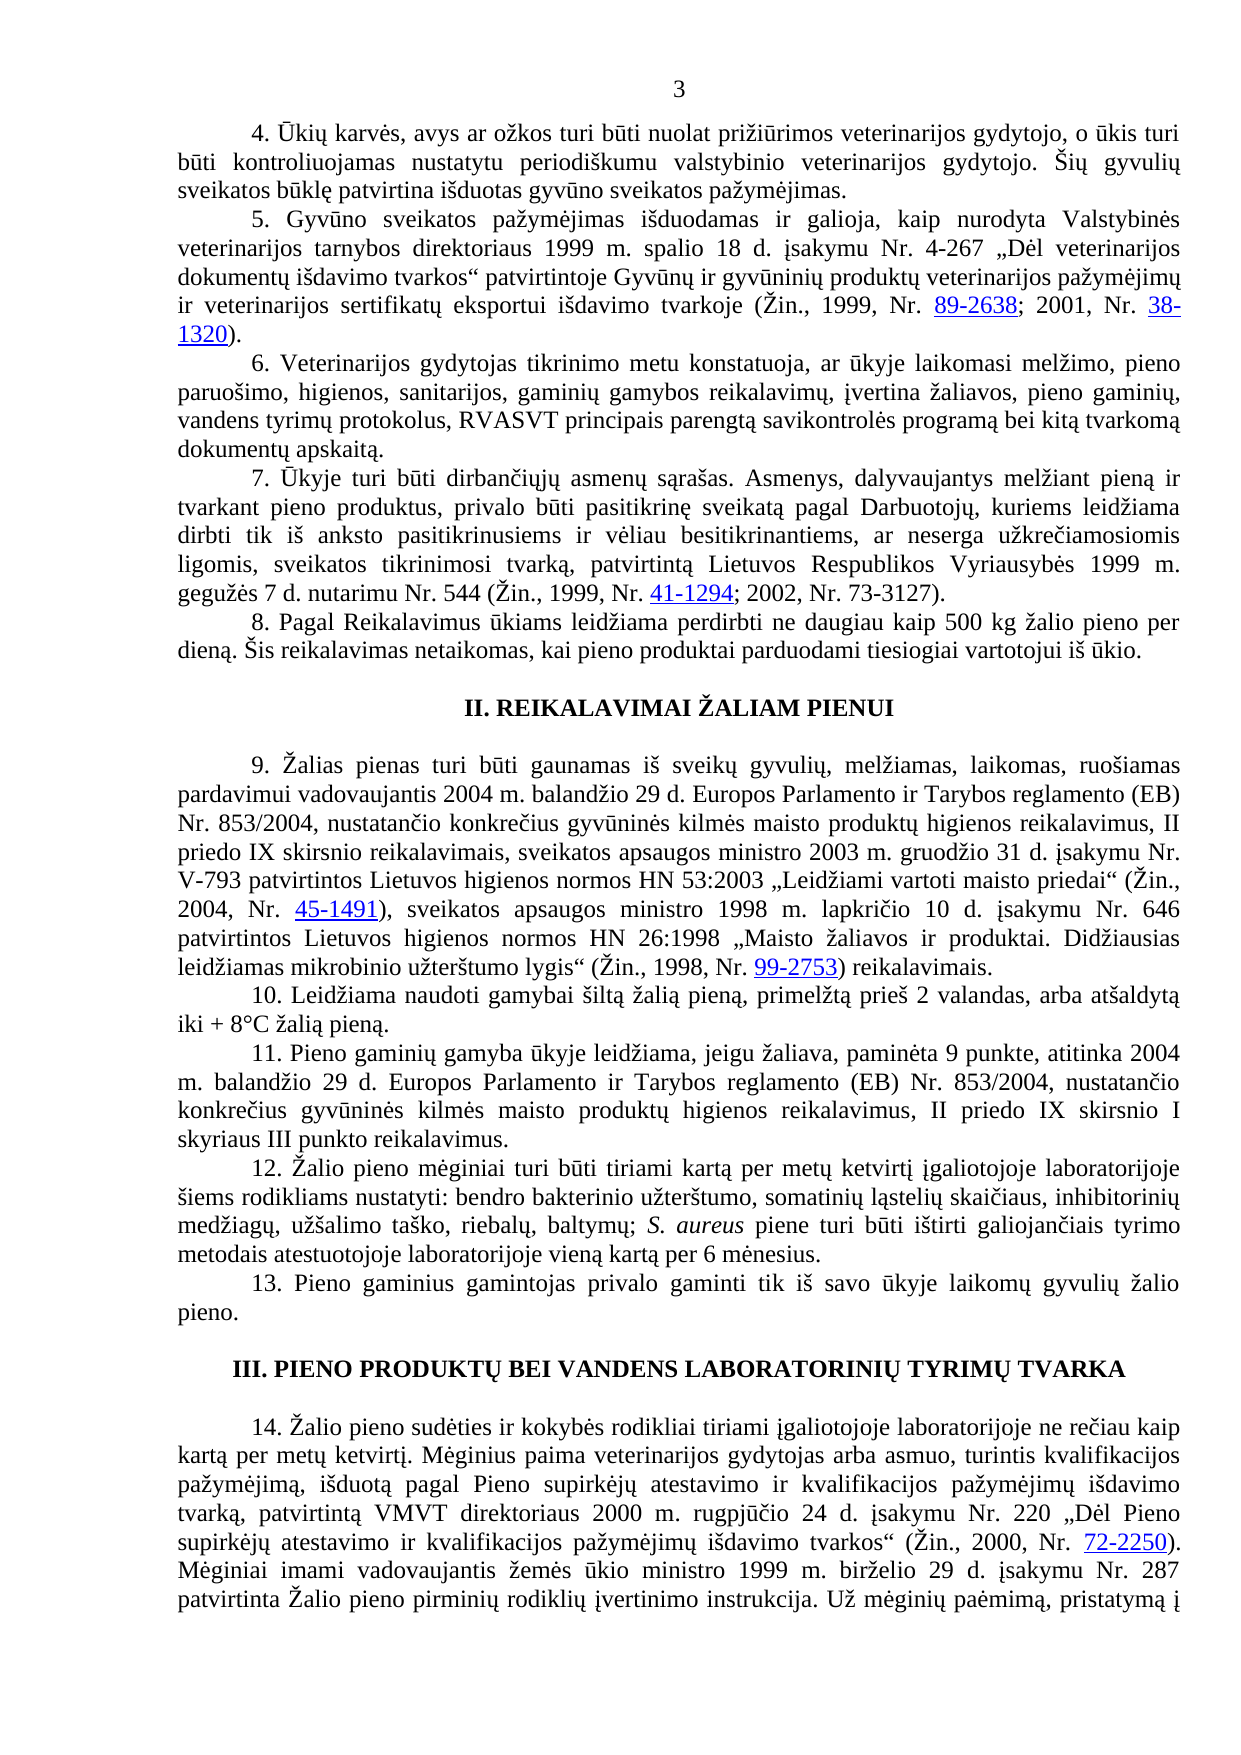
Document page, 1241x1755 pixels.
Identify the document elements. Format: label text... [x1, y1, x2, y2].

text 9. Žalias pienas turi būti gaunamas iš sveikų gyvulių, melžiamas, laikomas, ruošiamas pardavimui vadovaujantis 2004 m. balandžio 29 d. Europos Parlamento ir Tarybos reglamento (EB) Nr. 853/2004, nustatančio konkrečius gyvūninės kilmės maisto produktų higienos reikalavimus, II priedo IX skirsnio reikalavimais, sveikatos apsaugos ministro 2003 m. gruodžio 31 d. įsakymu Nr. V-793 patvirtintos Lietuvos higienos normos HN 53:2003 „Leidžiami vartoti maisto priedai“ (Žin., 2004, Nr. 45-1491), sveikatos apsaugos ministro 1998 m. lapkričio 10 d. įsakymu Nr. 646 patvirtintos Lietuvos higienos normos HN 26:1998 „Maisto žaliavos ir produktai. Didžiausias leidžiamas mikrobinio užterštumo lygis“ (Žin., 1998, Nr. 99-2753) reikalavimais. [177, 751, 1181, 981]
text 4. Ūkių karvės, avys ar ožkos turi būti nuolat prižiūrimos veterinarijos gydytojo, o ūkis turi būti kontroliuojamas nustatytu periodiškumu valstybinio veterinarijos gydytojo. Šių gyvulių sveikatos būklę patvirtina išduotas gyvūno sveikatos pažymėjimas. [177, 118, 1181, 204]
text 7. Ūkyje turi būti dirbančiųjų asmenų sąrašas. Asmenys, dalyvaujantys melžiant pieną ir tvarkant pieno produktus, privalo būti pasitikrinę sveikatą pagal Darbuotojų, kuriems leidžiama dirbti tik iš anksto pasitikrinusiems ir vėliau besitikrinantiems, ar neserga užkrečiamosiomis ligomis, sveikatos tikrinimosi tvarką, patvirtintą Lietuvos Respublikos Vyriausybės 1999 m. gegužės 7 d. nutarimu Nr. 544 (Žin., 1999, Nr. 41-1294; 2002, Nr. 73-3127). [177, 463, 1181, 607]
text 12. Žalio pieno mėginiai turi būti tiriami kartą per metų ketvirtį įgaliotojoje laboratorijoje šiems rodikliams nustatyti: bendro bakterinio užterštumo, somatinių ląstelių skaičiaus, inhibitorinių medžiagų, užšalimo taško, riebalų, baltymų; S. aureus piene turi būti ištirti galiojančiais tyrimo metodais atestuotojoje laboratorijoje vieną kartą per 6 mėnesius. [177, 1153, 1181, 1268]
text 5. Gyvūno sveikatos pažymėjimas išduodamas ir galioja, kaip nurodyta Valstybinės veterinarijos tarnybos direktoriaus 1999 m. spalio 18 d. įsakymu Nr. 4-267 „Dėl veterinarijos dokumentų išdavimo tvarkos“ patvirtintoje Gyvūnų ir gyvūninių produktų veterinarijos pažymėjimų ir veterinarijos sertifikatų eksportui išdavimo tvarkoje (Žin., 1999, Nr. 89-2638; 2001, Nr. 38-1320). [177, 204, 1181, 348]
text 8. Pagal Reikalavimus ūkiams leidžiama perdirbti ne daugiau kaip 500 kg žalio pieno per dieną. Šis reikalavimas netaikomas, kai pieno produktai parduodami tiesiogiai vartotojui iš ūkio. [177, 607, 1181, 664]
text 10. Leidžiama naudoti gamybai šiltą žalią pieną, primelžtą prieš 2 valandas, arba atšaldytą iki + 8°C žalią pieną. [177, 981, 1181, 1038]
text III. PIENO PRODUKTŲ BEI VANDENS LABORATORINIŲ TYRIMŲ TVARKA [177, 1354, 1181, 1383]
text 11. Pieno gaminių gamyba ūkyje leidžiama, jeigu žaliava, paminėta 9 punkte, atitinka 2004 m. balandžio 29 d. Europos Parlamento ir Tarybos reglamento (EB) Nr. 853/2004, nustatančio konkrečius gyvūninės kilmės maisto produktų higienos reikalavimus, II priedo IX skirsnio I skyriaus III punkto reikalavimus. [177, 1038, 1181, 1153]
text 6. Veterinarijos gydytojas tikrinimo metu konstatuoja, ar ūkyje laikomasi melžimo, pieno paruošimo, higienos, sanitarijos, gaminių gamybos reikalavimų, įvertina žaliavos, pieno gaminių, vandens tyrimų protokolus, RVASVT principais parengtą savikontrolės programą bei kitą tvarkomą dokumentų apskaitą. [177, 348, 1181, 463]
text II. REIKALAVIMAI ŽALIAM PIENUI [177, 693, 1181, 722]
text 14. Žalio pieno sudėties ir kokybės rodikliai tiriami įgaliotojoje laboratorijoje ne rečiau kaip kartą per metų ketvirtį. Mėginius paima veterinarijos gydytojas arba asmuo, turintis kvalifikacijos pažymėjimą, išduotą pagal Pieno supirkėjų atestavimo ir kvalifikacijos pažymėjimų išdavimo tvarką, patvirtintą VMVT direktoriaus 2000 m. rugpjūčio 24 d. įsakymu Nr. 220 „Dėl Pieno supirkėjų atestavimo ir kvalifikacijos pažymėjimų išdavimo tvarkos“ (Žin., 2000, Nr. 72-2250). Mėginiai imami vadovaujantis žemės ūkio ministro 1999 m. birželio 29 d. įsakymu Nr. 287 patvirtinta Žalio pieno pirminių rodiklių įvertinimo instrukcija. Už mėginių paėmimą, pristatymą į [177, 1412, 1181, 1613]
text 13. Pieno gaminius gamintojas privalo gaminti tik iš savo ūkyje laikomų gyvulių žalio pieno. [177, 1268, 1181, 1326]
